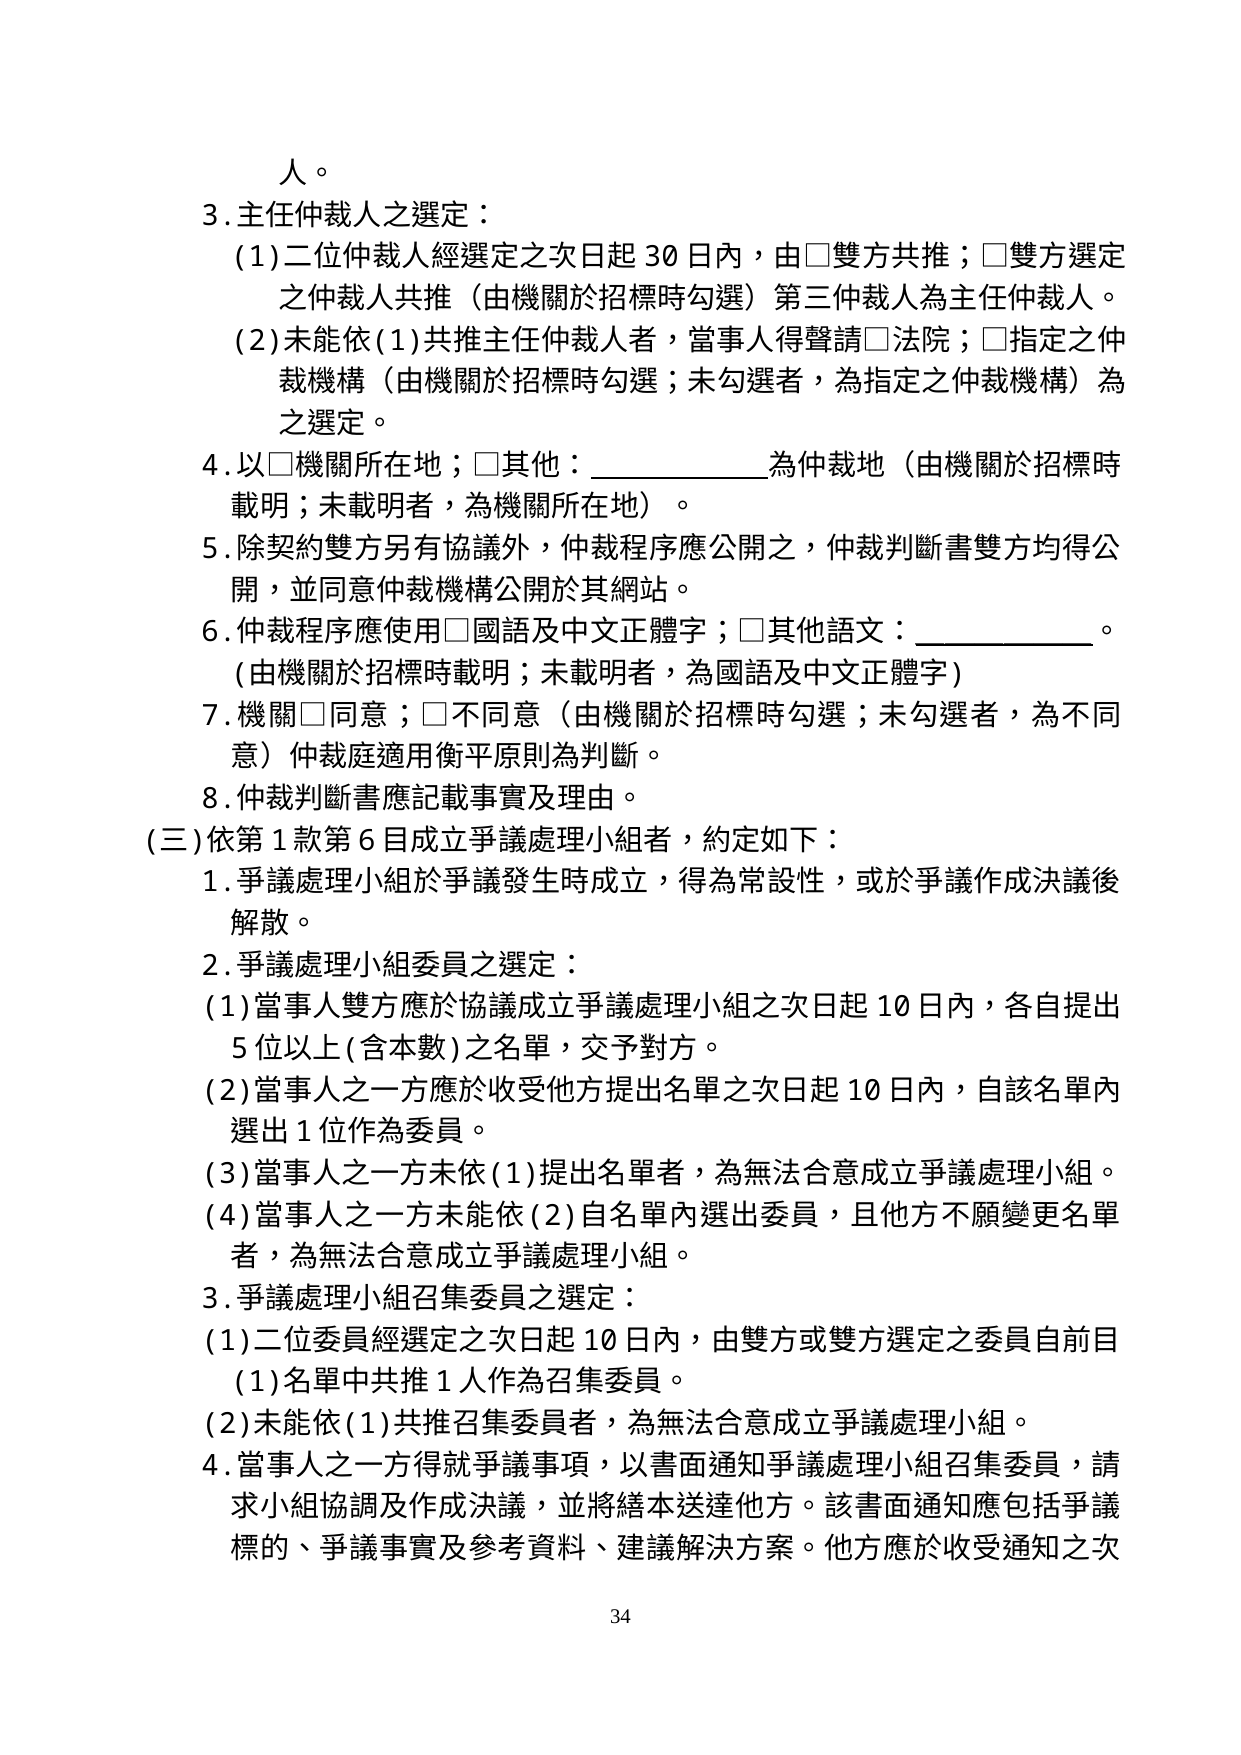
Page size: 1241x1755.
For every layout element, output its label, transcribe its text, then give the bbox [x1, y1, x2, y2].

text (4)當事人之一方未能依(2)自名單內選出委員，且他方不願變更名單者，為無法合意成立爭議處理小組。 [201, 1192, 1122, 1275]
text 2.爭議處理小組委員之選定： [201, 942, 1122, 983]
text 1.爭議處理小組於爭議發生時成立，得為常設性，或於爭議作成決議後解散。 [201, 858, 1122, 942]
text (1)二位委員經選定之次日起10日內，由雙方或雙方選定之委員自前目(1)名單中共推1人作為召集委員。 [201, 1317, 1122, 1400]
text 5.除契約雙方另有協議外，仲裁程序應公開之，仲裁判斷書雙方均得公開，並同意仲裁機構公開於其網站。 [201, 525, 1122, 608]
text 3.爭議處理小組召集委員之選定： [201, 1275, 1122, 1317]
text (三)依第1款第6目成立爭議處理小組者，約定如下： [142, 817, 1128, 858]
text 7.機關□同意；□不同意（由機關於招標時勾選；未勾選者，為不同意）仲裁庭適用衡平原則為判斷。 [201, 692, 1122, 775]
text (3)當事人之一方未依(1)提出名單者，為無法合意成立爭議處理小組。 [201, 1150, 1122, 1192]
text (1)當事人雙方應於協議成立爭議處理小組之次日起10日內，各自提出5位以上(含本數)之名單，交予對方。 [201, 983, 1122, 1067]
text 6.仲裁程序應使用□國語及中文正體字；□其他語文：＿＿＿＿＿＿。(由機關於招標時載明；未載明者，為國語及中文正體字) [201, 608, 1122, 692]
text 4.當事人之一方得就爭議事項，以書面通知爭議處理小組召集委員，請求小組協調及作成決議，並將繕本送達他方。該書面通知應包括爭議標的、爭議事實及參考資料、建議解決方案。他方應於收受通知之次 [201, 1442, 1122, 1567]
text (2)未能依(1)共推主任仲裁人者，當事人得聲請□法院；□指定之仲裁機構（由機關於招標時勾選；未勾選者，為指定之仲裁機構）為之選定。 [231, 317, 1128, 442]
text (2)未能依(1)共推召集委員者，為無法合意成立爭議處理小組。 [201, 1400, 1122, 1442]
text (1)二位仲裁人經選定之次日起30日內，由□雙方共推；□雙方選定之仲裁人共推（由機關於招標時勾選）第三仲裁人為主任仲裁人。 [231, 233, 1128, 317]
text 4.以□機關所在地；□其他：＿＿＿＿＿＿為仲裁地（由機關於招標時載明；未載明者，為機關所在地）。 [201, 442, 1122, 525]
text 人。 [231, 150, 1128, 192]
text 8.仲裁判斷書應記載事實及理由。 [201, 775, 1122, 817]
text 3.主任仲裁人之選定： [201, 192, 1122, 233]
text (2)當事人之一方應於收受他方提出名單之次日起10日內，自該名單內選出1位作為委員。 [201, 1067, 1122, 1150]
